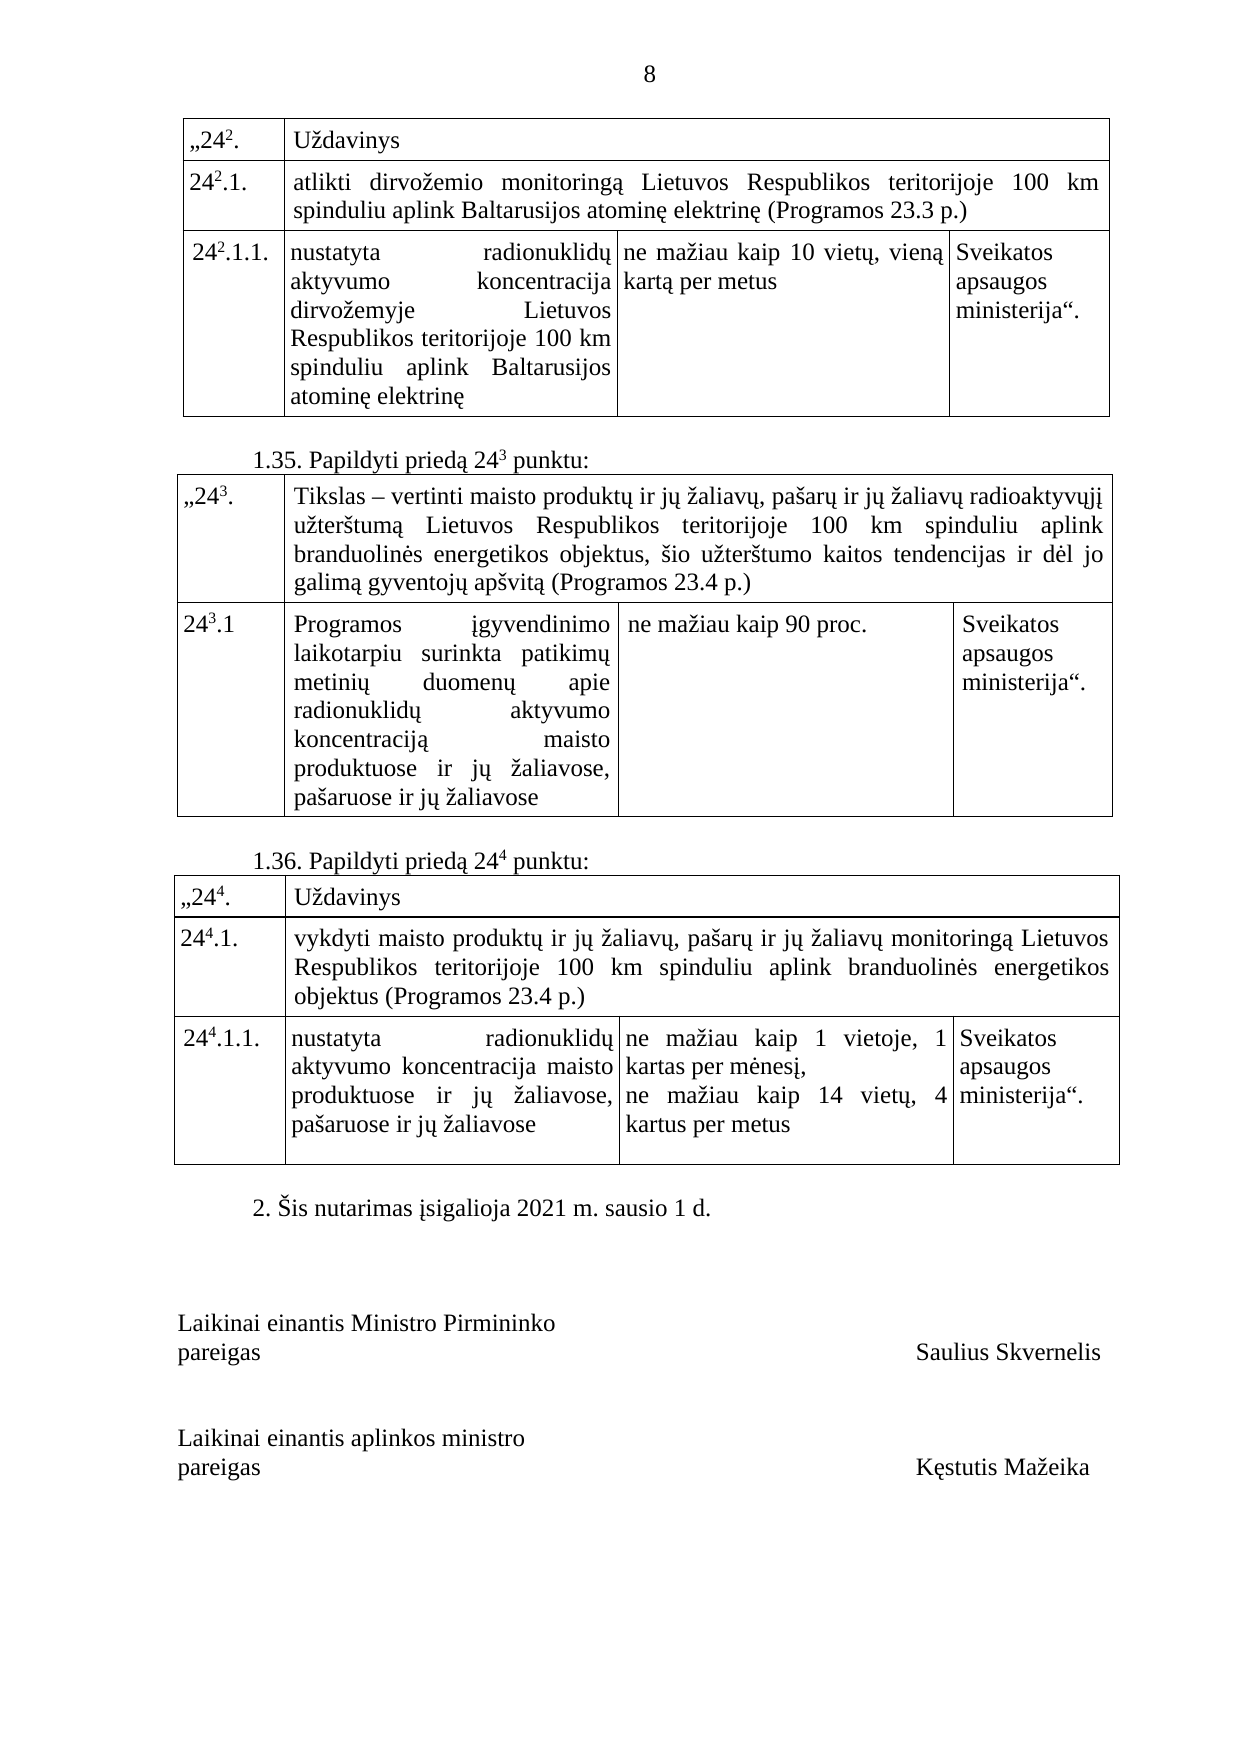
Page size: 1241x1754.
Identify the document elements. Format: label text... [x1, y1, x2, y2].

table_header „242. [184, 119, 284, 160]
table_header Tikslas – vertinti maisto produktų ir jų žaliavų, pašarų ir jų žaliavų radioaktyvųjį užterštumą Lietuvos Respublikos teritorijoje 100 km spinduliu aplink branduolinės energetikos objektus, šio užterštumo kaitos tendencijas ir dėl jo galimą gyventojų apšvitą (Programos 23.4 p.) [285, 475, 1112, 602]
table_cell 244.1. [175, 918, 285, 1016]
text 1.35. Papildyti priedą 243 punktu: [177, 445, 1122, 474]
table_cell vykdyti maisto produktų ir jų žaliavų, pašarų ir jų žaliavų monitoringą Lietuvos Respublikos teritorijoje 100 km spinduliu aplink branduolinės energetikos objektus (Programos 23.4 p.) [286, 918, 1119, 1016]
table_cell ne mažiau kaip 10 vietų, vieną kartą per metus [618, 231, 949, 416]
table_cell nustatyta radionuklidų aktyvumo koncentracija dirvožemyje Lietuvos Respublikos teritorijoje 100 km spinduliu aplink Baltarusijos atominę elektrinę [285, 231, 617, 416]
table_cell ne mažiau kaip 90 proc. [619, 603, 953, 816]
table_cell 243.1 [178, 603, 284, 816]
table_header Uždavinys [285, 119, 1109, 160]
text pareigas Saulius Skvernelis [177, 1337, 1122, 1366]
text Laikinai einantis aplinkos ministro [177, 1423, 1122, 1452]
table_header Uždavinys [286, 876, 1119, 916]
text Laikinai einantis Ministro Pirmininko [177, 1308, 1122, 1337]
table_cell 242.1.1. [184, 231, 284, 416]
table_cell atlikti dirvožemio monitoringą Lietuvos Respublikos teritorijoje 100 km spinduliu aplink Baltarusijos atominę elektrinę (Programos 23.3 p.) [285, 161, 1109, 230]
table_cell 244.1.1. [175, 1017, 285, 1163]
table_header „243. [178, 475, 284, 602]
text 1.36. Papildyti priedą 244 punktu: [177, 846, 1122, 875]
table_cell ne mažiau kaip 1 vietoje, 1 kartas per mėnesį, ne mažiau kaip 14 vietų, 4 kartus per metus [620, 1017, 953, 1163]
table_cell nustatyta radionuklidų aktyvumo koncentracija maisto produktuose ir jų žaliavose, pašaruose ir jų žaliavose [286, 1017, 619, 1163]
table_header „244. [175, 876, 285, 916]
table_cell Sveikatos apsaugos ministerija“. [954, 1017, 1119, 1163]
text 2. Šis nutarimas įsigalioja 2021 m. sausio 1 d. [177, 1193, 1122, 1222]
text pareigas Kęstutis Mažeika [177, 1452, 1122, 1481]
table_cell 242.1. [184, 161, 284, 230]
table_cell Sveikatos apsaugos ministerija“. [950, 231, 1109, 416]
table_cell Programos įgyvendinimo laikotarpiu surinkta patikimų metinių duomenų apie radionuklidų aktyvumo koncentraciją maisto produktuose ir jų žaliavose, pašaruose ir jų žaliavose [285, 603, 618, 816]
table_cell Sveikatos apsaugos ministerija“. [954, 603, 1112, 816]
